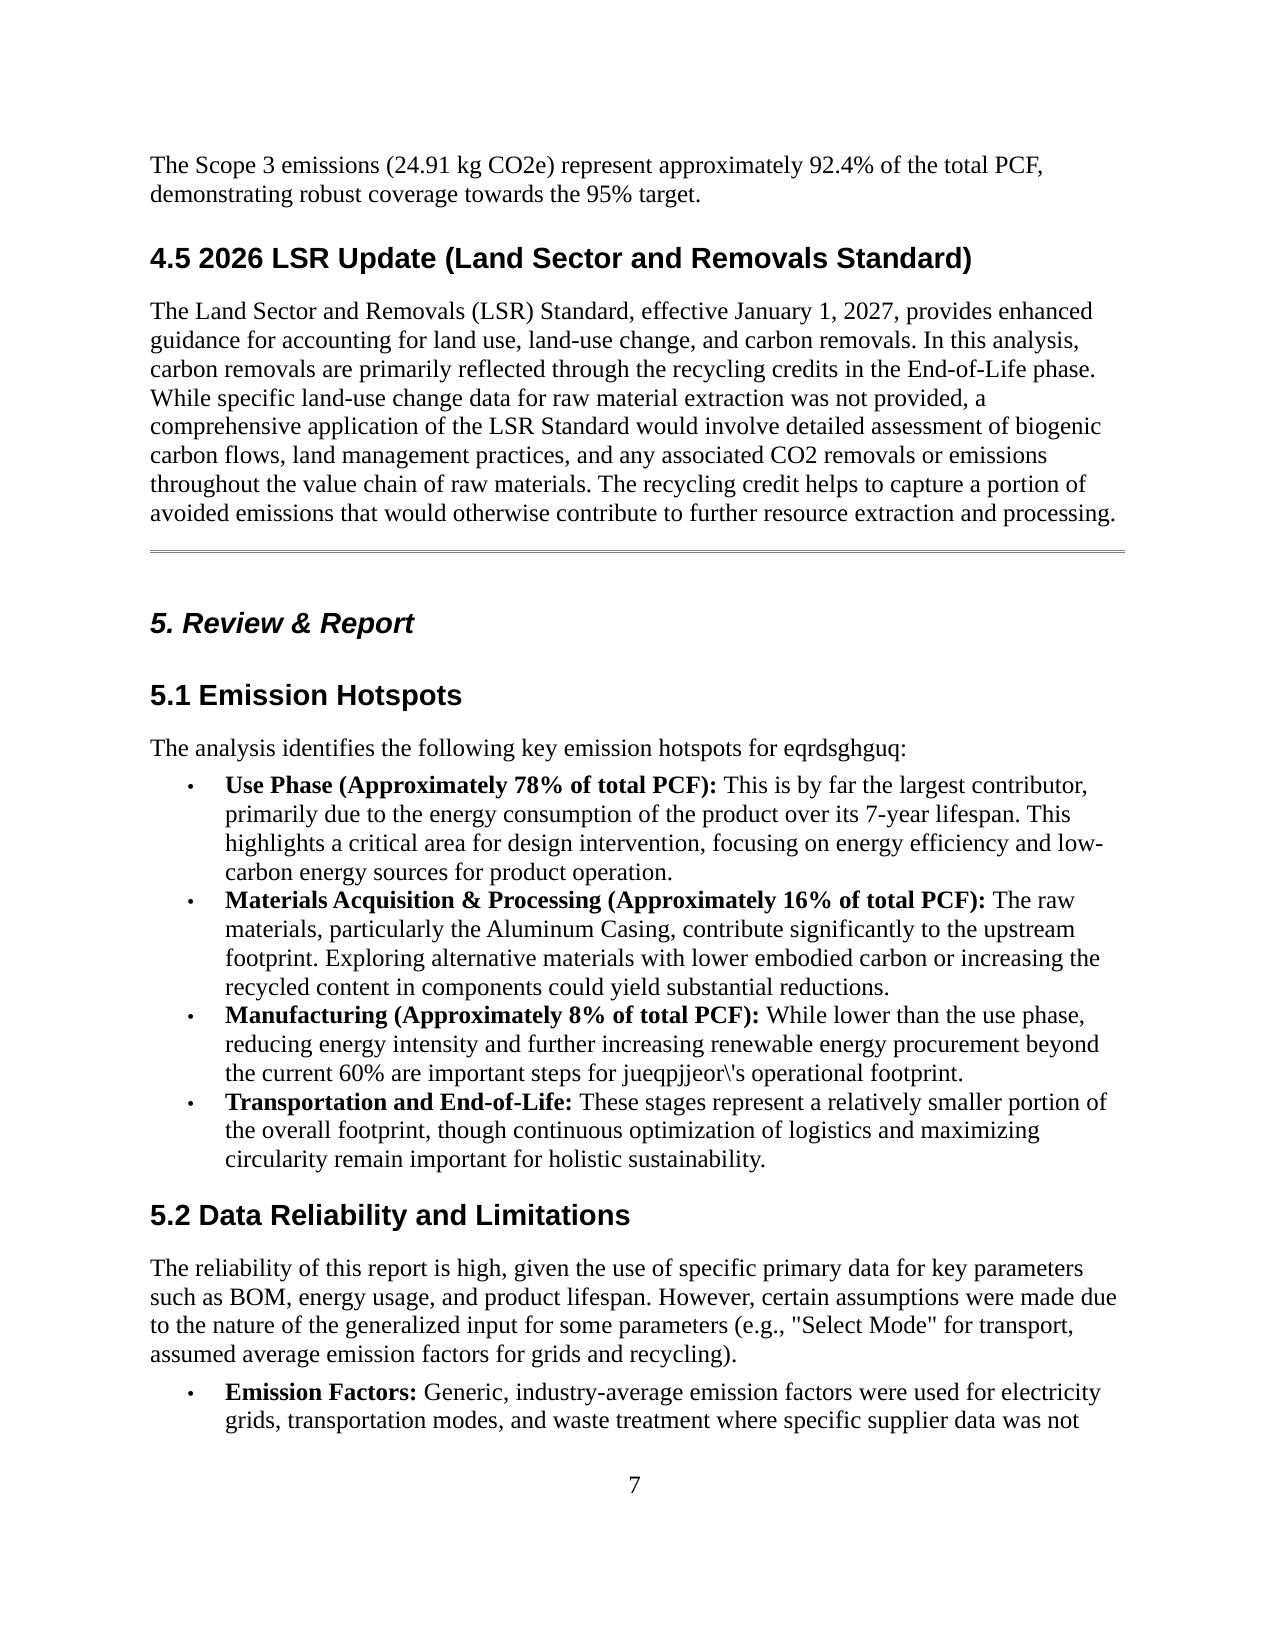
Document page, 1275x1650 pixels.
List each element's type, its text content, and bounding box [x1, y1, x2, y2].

subtitle 5.2 Data Reliability and Limitations [150, 1198, 1125, 1231]
text The Scope 3 emissions (24.91 kg CO2e) represent approximately 92.4% of the total PCF, demonstrating robust coverage towards the 95% target. [150, 150, 1125, 207]
list Transportation and End-of-Life: These stages represent a relatively smaller portion of the overall footprint, though continuous optimization of logistics and maximizing circularity remain important for holistic sustainability. [187, 1087, 1125, 1173]
list Use Phase (Approximately 78% of total PCF): This is by far the largest contributor, primarily due to the energy consumption of the product over its 7-year lifespan. This highlights a critical area for design intervention, focusing on energy efficiency and low-carbon energy sources for product operation. [187, 770, 1125, 885]
subtitle 5. Review & Report [150, 607, 1125, 640]
subtitle 5.1 Emission Hotspots [150, 678, 1125, 711]
list Materials Acquisition & Processing (Approximately 16% of total PCF): The raw materials, particularly the Aluminum Casing, contribute significantly to the upstream footprint. Exploring alternative materials with lower embodied carbon or increasing the recycled content in components could yield substantial reductions. [187, 885, 1125, 1000]
subtitle 4.5 2026 LSR Update (Land Sector and Removals Standard) [150, 241, 1125, 275]
list Emission Factors: Generic, industry-average emission factors were used for electricity grids, transportation modes, and waste treatment where specific supplier data was not [187, 1377, 1125, 1434]
list Manufacturing (Approximately 8% of total PCF): While lower than the use phase, reducing energy intensity and further increasing renewable energy procurement beyond the current 60% are important steps for jueqpjjeor\'s operational footprint. [187, 1000, 1125, 1087]
text The Land Sector and Removals (LSR) Standard, effective January 1, 2027, provides enhanced guidance for accounting for land use, land-use change, and carbon removals. In this analysis, carbon removals are primarily reflected through the recycling credits in the End-of-Life phase. While specific land-use change data for raw material extraction was not provided, a comprehensive application of the LSR Standard would involve detailed assessment of biogenic carbon flows, land management practices, and any associated CO2 removals or emissions throughout the value chain of raw materials. The recycling credit helps to capture a portion of avoided emissions that would otherwise contribute to further resource extraction and processing. [150, 296, 1125, 526]
text The analysis identifies the following key emission hotspots for eqrdsghguq: [150, 733, 1125, 761]
text The reliability of this report is high, given the use of specific primary data for key parameters such as BOM, energy usage, and product lifespan. However, certain assumptions were made due to the nature of the generalized input for some parameters (e.g., "Select Mode" for transport, assumed average emission factors for grids and recycling). [150, 1253, 1125, 1368]
